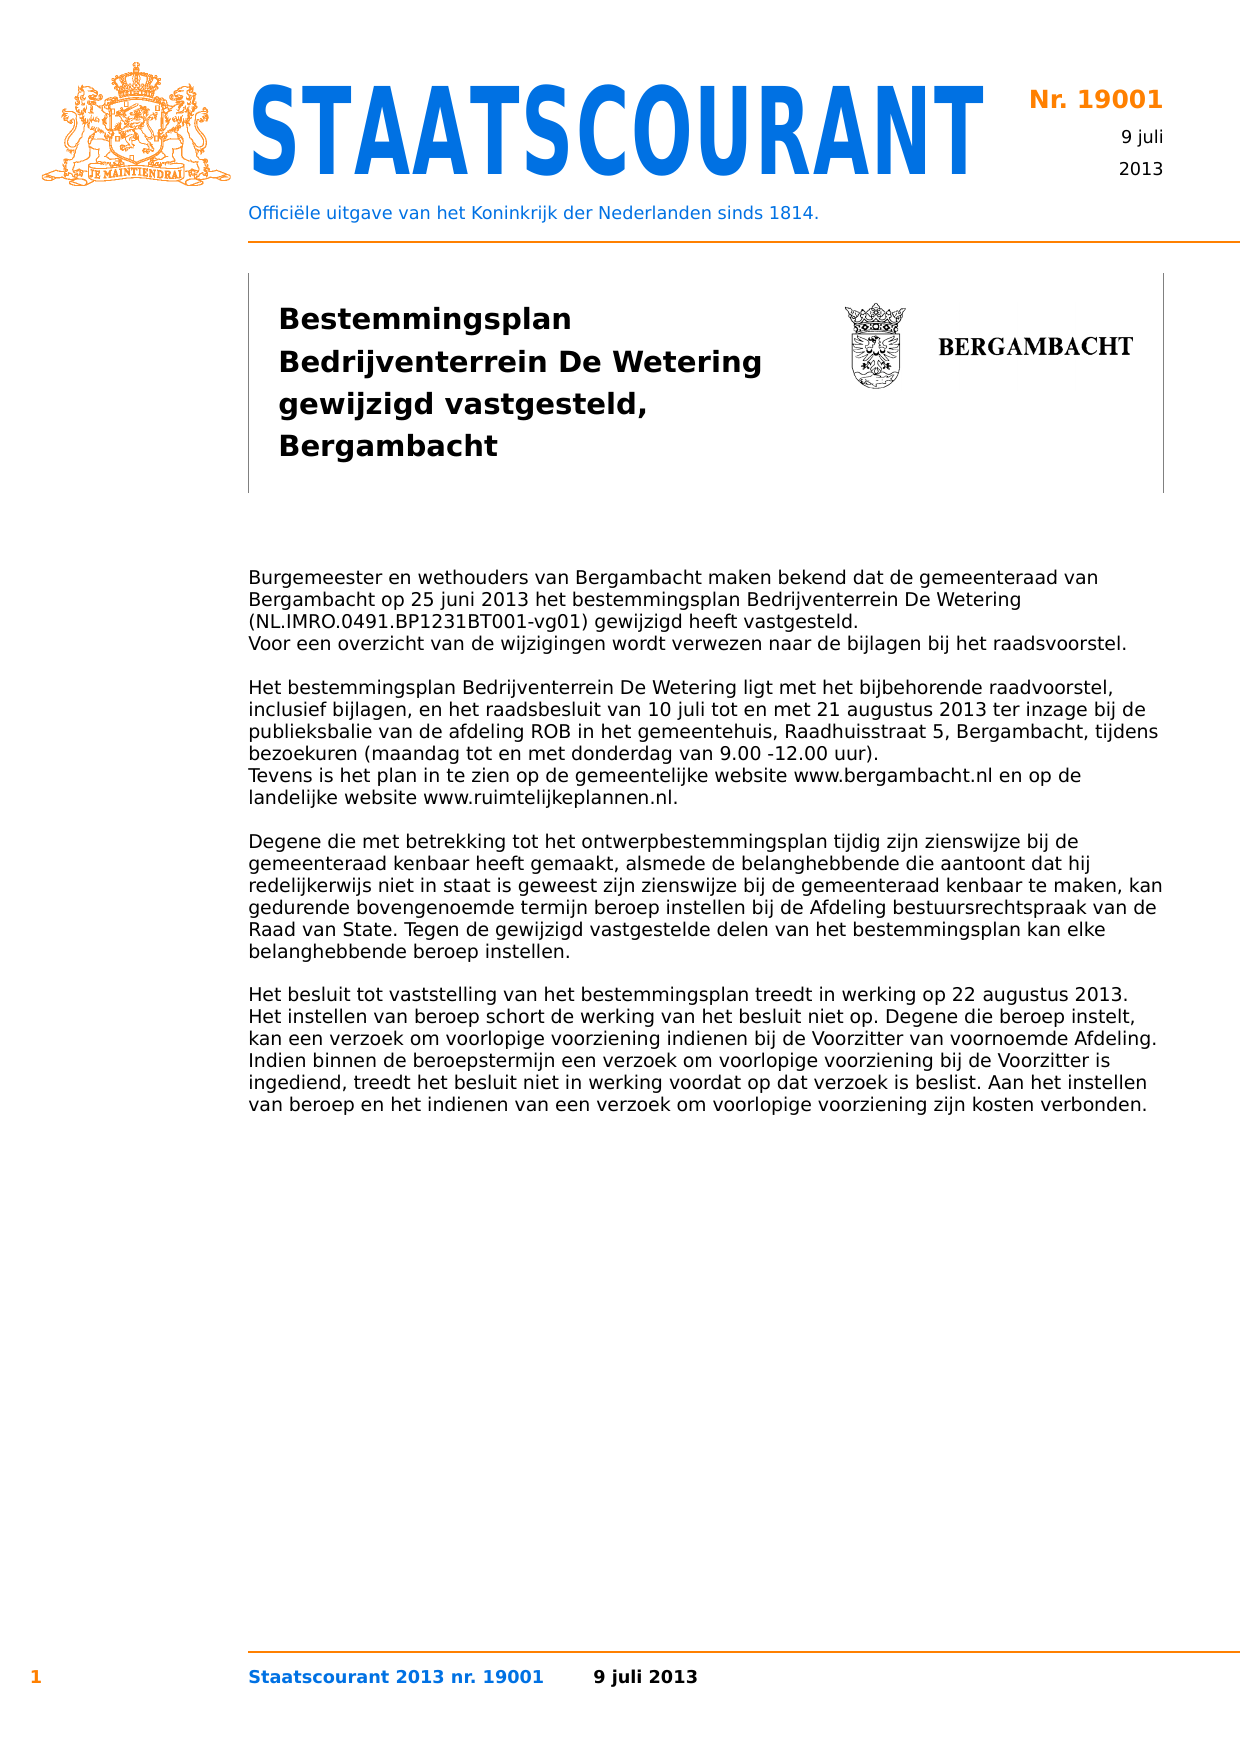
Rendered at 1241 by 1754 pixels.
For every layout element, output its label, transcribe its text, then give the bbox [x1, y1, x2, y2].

text Het bestemmingsplan Bedrijventerrein De Wetering ligt met het bijbehorende raadvoorstel, inclusief bijlagen, en het raadsbesluit van 10 juli tot en met 21 augustus 2013 ter inzage bij de publieksbalie van de afdeling ROB in het gemeentehuis, Raadhuisstraat 5, Bergambacht, tijdens bezoekuren (maandag tot en met donderdag van 9.00 -12.00 uur). [248, 677, 1163, 765]
text Tevens is het plan in te zien op de gemeentelijke website www.bergambacht.nl en op de landelijke website www.ruimtelijkeplannen.nl. [248, 765, 1163, 809]
table_header Nr. 19001 [998, 62, 1240, 121]
picture [41, 62, 231, 186]
text Voor een overzicht van de wijzigingen wordt verwezen naar de bijlagen bij het raadsvoorstel. [248, 633, 1163, 655]
table_header STAATSCOURANT [248, 62, 998, 203]
text Burgemeester en wethouders van Bergambacht maken bekend dat de gemeenteraad van Bergambacht op 25 juni 2013 het bestemmingsplan Bedrijventerrein De Wetering (NL.IMRO.0491.BP1231BT001-vg01) gewijzigd heeft vastgesteld. [248, 567, 1163, 633]
table_cell 9 juli [998, 121, 1240, 153]
subtitle Bestemmingsplan Bedrijventerrein De Wetering gewijzigd vastgesteld, Bergambacht [249, 273, 1163, 493]
picture [844, 302, 1134, 391]
text Degene die met betrekking tot het ontwerpbestemmingsplan tijdig zijn zienswijze bij de gemeenteraad kenbaar heeft gemaakt, alsmede de belanghebbende die aantoont dat hij redelijkerwijs niet in staat is geweest zijn zienswijze bij de gemeenteraad kenbaar te maken, kan gedurende bovengenoemde termijn beroep instellen bij de Afdeling bestuursrechtspraak van de Raad van State. Tegen de gewijzigd vastgestelde delen van het bestemmingsplan kan elke belanghebbende beroep instellen. [248, 831, 1163, 962]
table_cell Officiële uitgave van het Koninkrijk der Nederlanden sinds 1814. [248, 203, 1240, 241]
table_header [25, 62, 248, 241]
text Het besluit tot vaststelling van het bestemmingsplan treedt in werking op 22 augustus 2013. Het instellen van beroep schort de werking van het besluit niet op. Degene die beroep instelt, kan een verzoek om voorlopige voorziening indienen bij de Voorzitter van voornoemde Afdeling. Indien binnen de beroepstermijn een verzoek om voorlopige voorziening bij de Voorzitter is ingediend, treedt het besluit niet in werking voordat op dat verzoek is beslist. Aan het instellen van beroep en het indienen van een verzoek om voorlopige voorziening zijn kosten verbonden. [248, 984, 1163, 1116]
table_cell 2013 [998, 153, 1240, 203]
